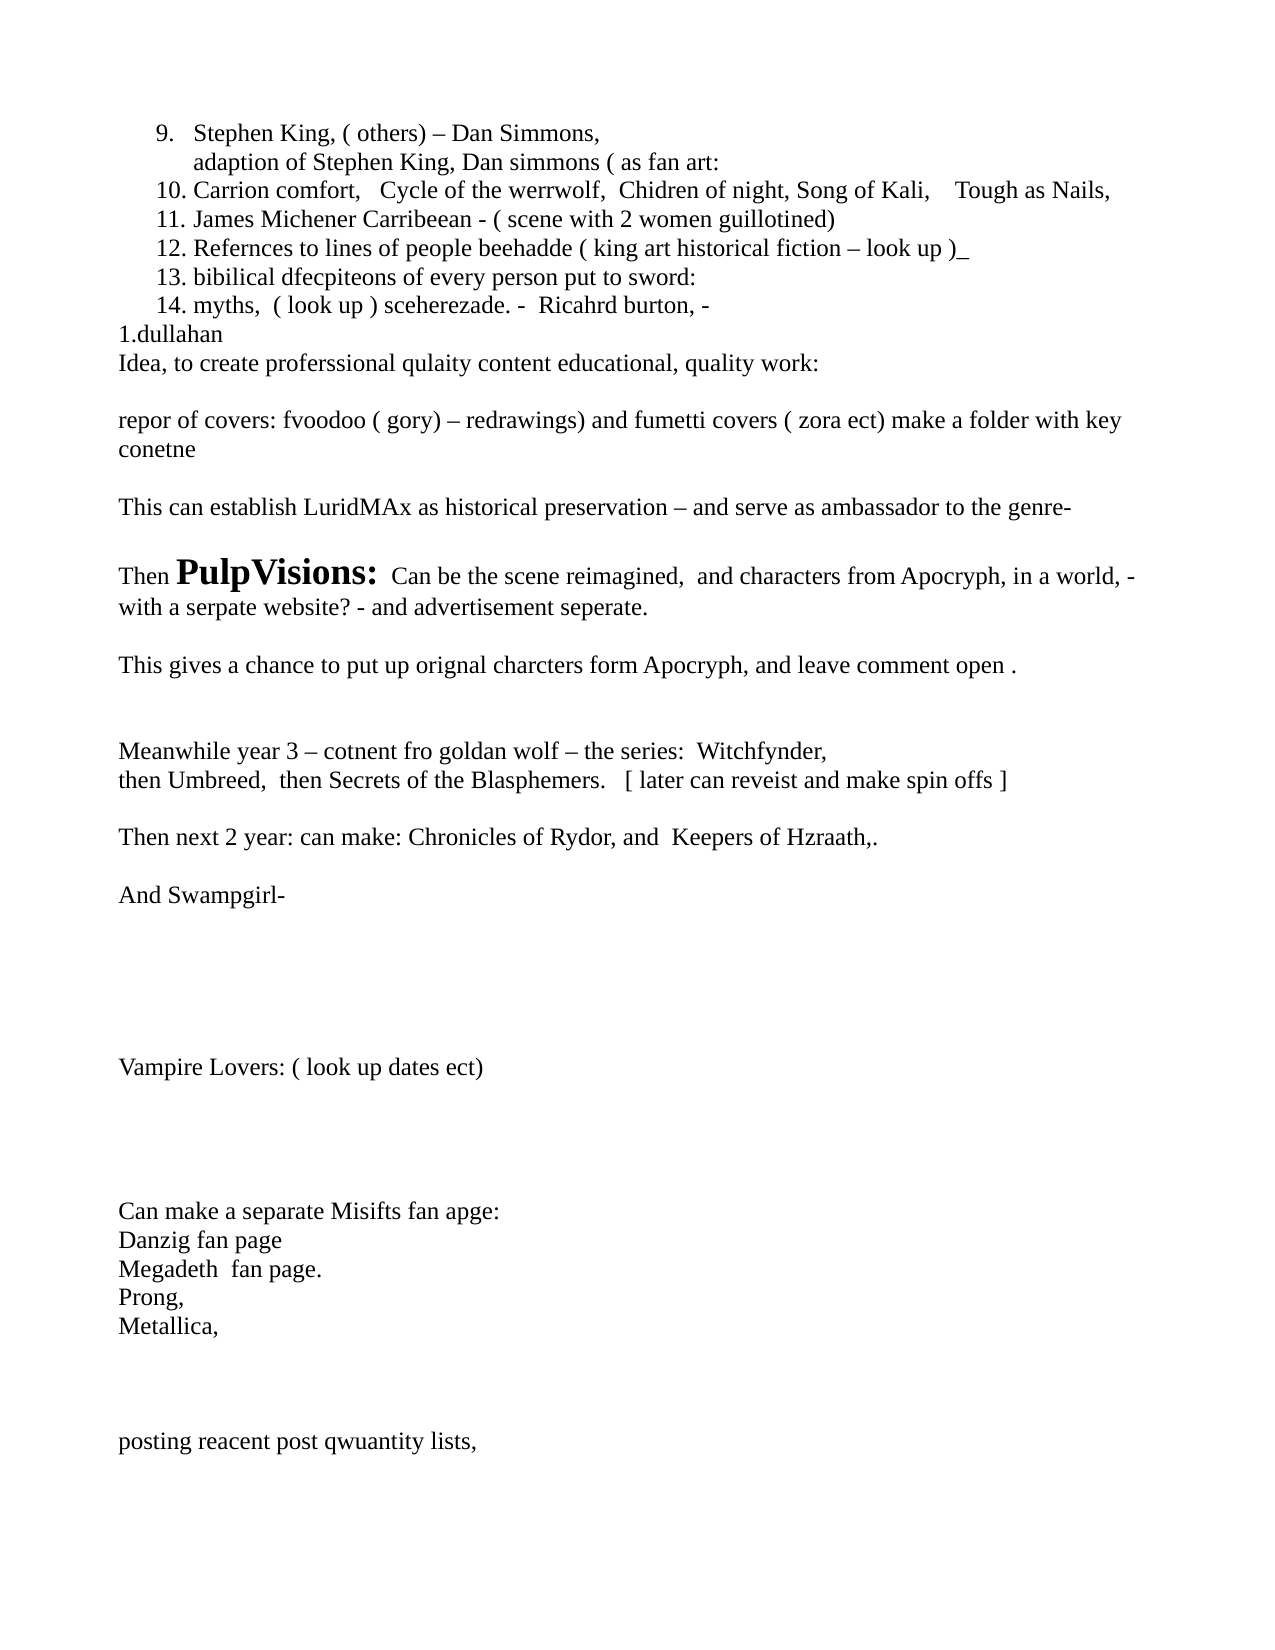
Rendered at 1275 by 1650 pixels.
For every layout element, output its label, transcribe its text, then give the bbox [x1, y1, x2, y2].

text then Umbreed, then Secrets of the Blasphemers. [ later can reveist and make spin offs ] [118, 765, 1157, 794]
list adaption of Stephen King, Dan simmons ( as fan art: [156, 147, 1157, 176]
text repor of covers: fvoodoo ( gory) – redrawings) and fumetti covers ( zora ect) make a folder with key conetne [118, 406, 1157, 463]
text Idea, to create proferssional qulaity content educational, quality work: [118, 348, 1157, 377]
text This can establish LuridMAx as historical preservation – and serve as ambassador to the genre- [118, 492, 1157, 521]
text Metallica, [118, 1311, 1157, 1340]
text posting reacent post qwuantity lists, [118, 1426, 1157, 1455]
text 1.dullahan [118, 319, 1157, 348]
text Vampire Lovers: ( look up dates ect) [118, 1052, 1157, 1081]
text Danzig fan page [118, 1225, 1157, 1254]
list myths, ( look up ) sceherezade. - Ricahrd burton, - [156, 291, 1157, 319]
list Refernces to lines of people beehadde ( king art historical fiction – look up )_ [156, 233, 1157, 262]
text Prong, [118, 1282, 1157, 1311]
list bibilical dfecpiteons of every person put to sword: [156, 262, 1157, 291]
text Then next 2 year: can make: Chronicles of Rydor, and Keepers of Hzraath,. [118, 822, 1157, 851]
text And Swampgirl- [118, 880, 1157, 909]
text Meanwhile year 3 – cotnent fro goldan wolf – the series: Witchfynder, [118, 736, 1157, 765]
text This gives a chance to put up orignal charcters form Apocryph, and leave comment open . [118, 650, 1157, 679]
text Can make a separate Misifts fan apge: [118, 1196, 1157, 1225]
list James Michener Carribeean - ( scene with 2 women guillotined) [156, 204, 1157, 233]
text Then PulpVisions: Can be the scene reimagined, and characters from Apocryph, in a world, - with a serpate website? - and advertisement seperate. [118, 549, 1157, 621]
list Carrion comfort, Cycle of the werrwolf, Chidren of night, Song of Kali, Tough as Nails, [156, 176, 1157, 204]
text Megadeth fan page. [118, 1254, 1157, 1282]
list Stephen King, ( others) – Dan Simmons, [156, 118, 1157, 147]
